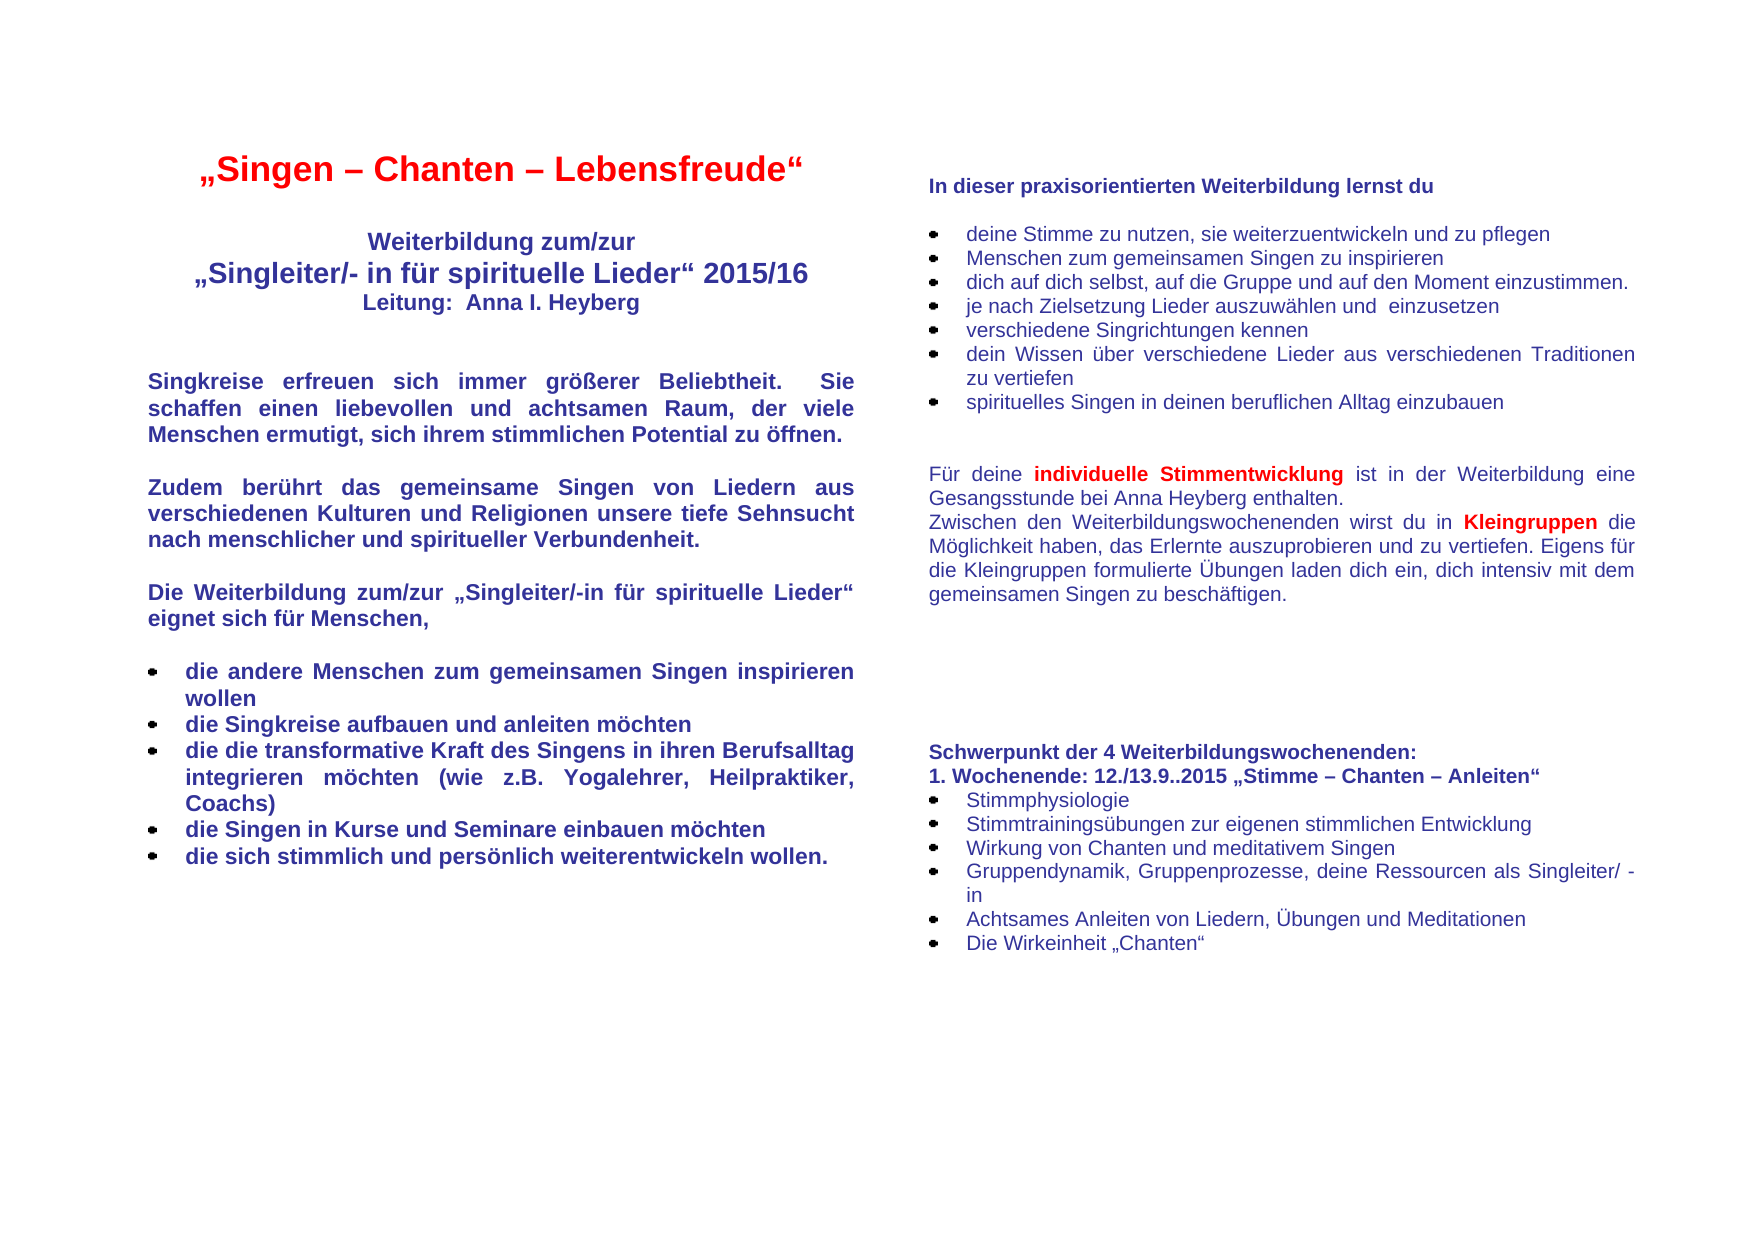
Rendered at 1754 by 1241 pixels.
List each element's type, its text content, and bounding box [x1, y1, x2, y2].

text Schwerpunkt der 4 Weiterbildungswochenenden: [929, 739, 1636, 763]
text „Singleiter/- in für spirituelle Lieder“ 2015/16 [148, 256, 855, 289]
text Zudem berührt das gemeinsame Singen von Liedern aus verschiedenen Kulturen und Religionen unsere tiefe Sehnsucht nach menschlicher und spiritueller Verbundenheit. [148, 474, 855, 553]
text Die Weiterbildung zum/zur „Singleiter/-in für spirituelle Lieder“ eignet sich für Menschen, [148, 579, 855, 632]
list Achtsames Anleiten von Liedern, Übungen und Meditationen [929, 907, 1636, 931]
list die sich stimmlich und persönlich weiterentwickeln wollen. [148, 843, 855, 869]
list die Singkreise aufbauen und anleiten möchten [148, 711, 855, 737]
text Weiterbildung zum/zur [148, 227, 855, 256]
text Für deine individuelle Stimmentwicklung ist in der Weiterbildung eine Gesangsstunde bei Anna Heyberg enthalten. [929, 462, 1636, 509]
list die Singen in Kurse und Seminare einbauen möchten [148, 816, 855, 843]
text 1. Wochenende: 12./13.9..2015 „Stimme – Chanten – Anleiten“ [929, 763, 1636, 787]
picture [147, 147, 1636, 1093]
list deine Stimme zu nutzen, sie weiterzuentwickeln und zu pflegen [929, 222, 1636, 246]
list verschiedene Singrichtungen kennen [929, 318, 1636, 342]
text Zwischen den Weiterbildungswochenenden wirst du in Kleingruppen die Möglichkeit haben, das Erlernte auszuprobieren und zu vertiefen. Eigens für die Kleingruppen formulierte Übungen laden dich ein, dich intensiv mit dem gemeinsamen Singen zu beschäftigen. [929, 509, 1636, 605]
list Gruppendynamik, Gruppenprozesse, deine Ressourcen als Singleiter/ -in [929, 859, 1636, 907]
text Singkreise erfreuen sich immer größerer Beliebtheit. Sie schaffen einen liebevollen und achtsamen Raum, der viele Menschen ermutigt, sich ihrem stimmlichen Potential zu öffnen. [148, 368, 855, 447]
list Stimmtrainingsübungen zur eigenen stimmlichen Entwicklung [929, 811, 1636, 835]
list spirituelles Singen in deinen beruflichen Alltag einzubauen [929, 390, 1636, 414]
list Stimmphysiologie [929, 787, 1636, 811]
text „Singen – Chanten – Lebensfreude“ [148, 148, 855, 188]
list dein Wissen über verschiedene Lieder aus verschiedenen Traditionen zu vertiefen [929, 342, 1636, 390]
list die andere Menschen zum gemeinsamen Singen inspirieren wollen [148, 658, 855, 711]
text In dieser praxisorientierten Weiterbildung lernst du [929, 174, 1636, 198]
list je nach Zielsetzung Lieder auszuwählen und einzusetzen [929, 294, 1636, 318]
list Wirkung von Chanten und meditativem Singen [929, 835, 1636, 859]
text Leitung: Anna I. Heyberg [148, 289, 855, 316]
list die die transformative Kraft des Singens in ihren Berufsalltag integrieren möchten (wie z.B. Yogalehrer, Heilpraktiker, Coachs) [148, 737, 855, 816]
list dich auf dich selbst, auf die Gruppe und auf den Moment einzustimmen. [929, 270, 1636, 294]
list Die Wirkeinheit „Chanten“ [929, 931, 1636, 955]
list Menschen zum gemeinsamen Singen zu inspirieren [929, 246, 1636, 270]
